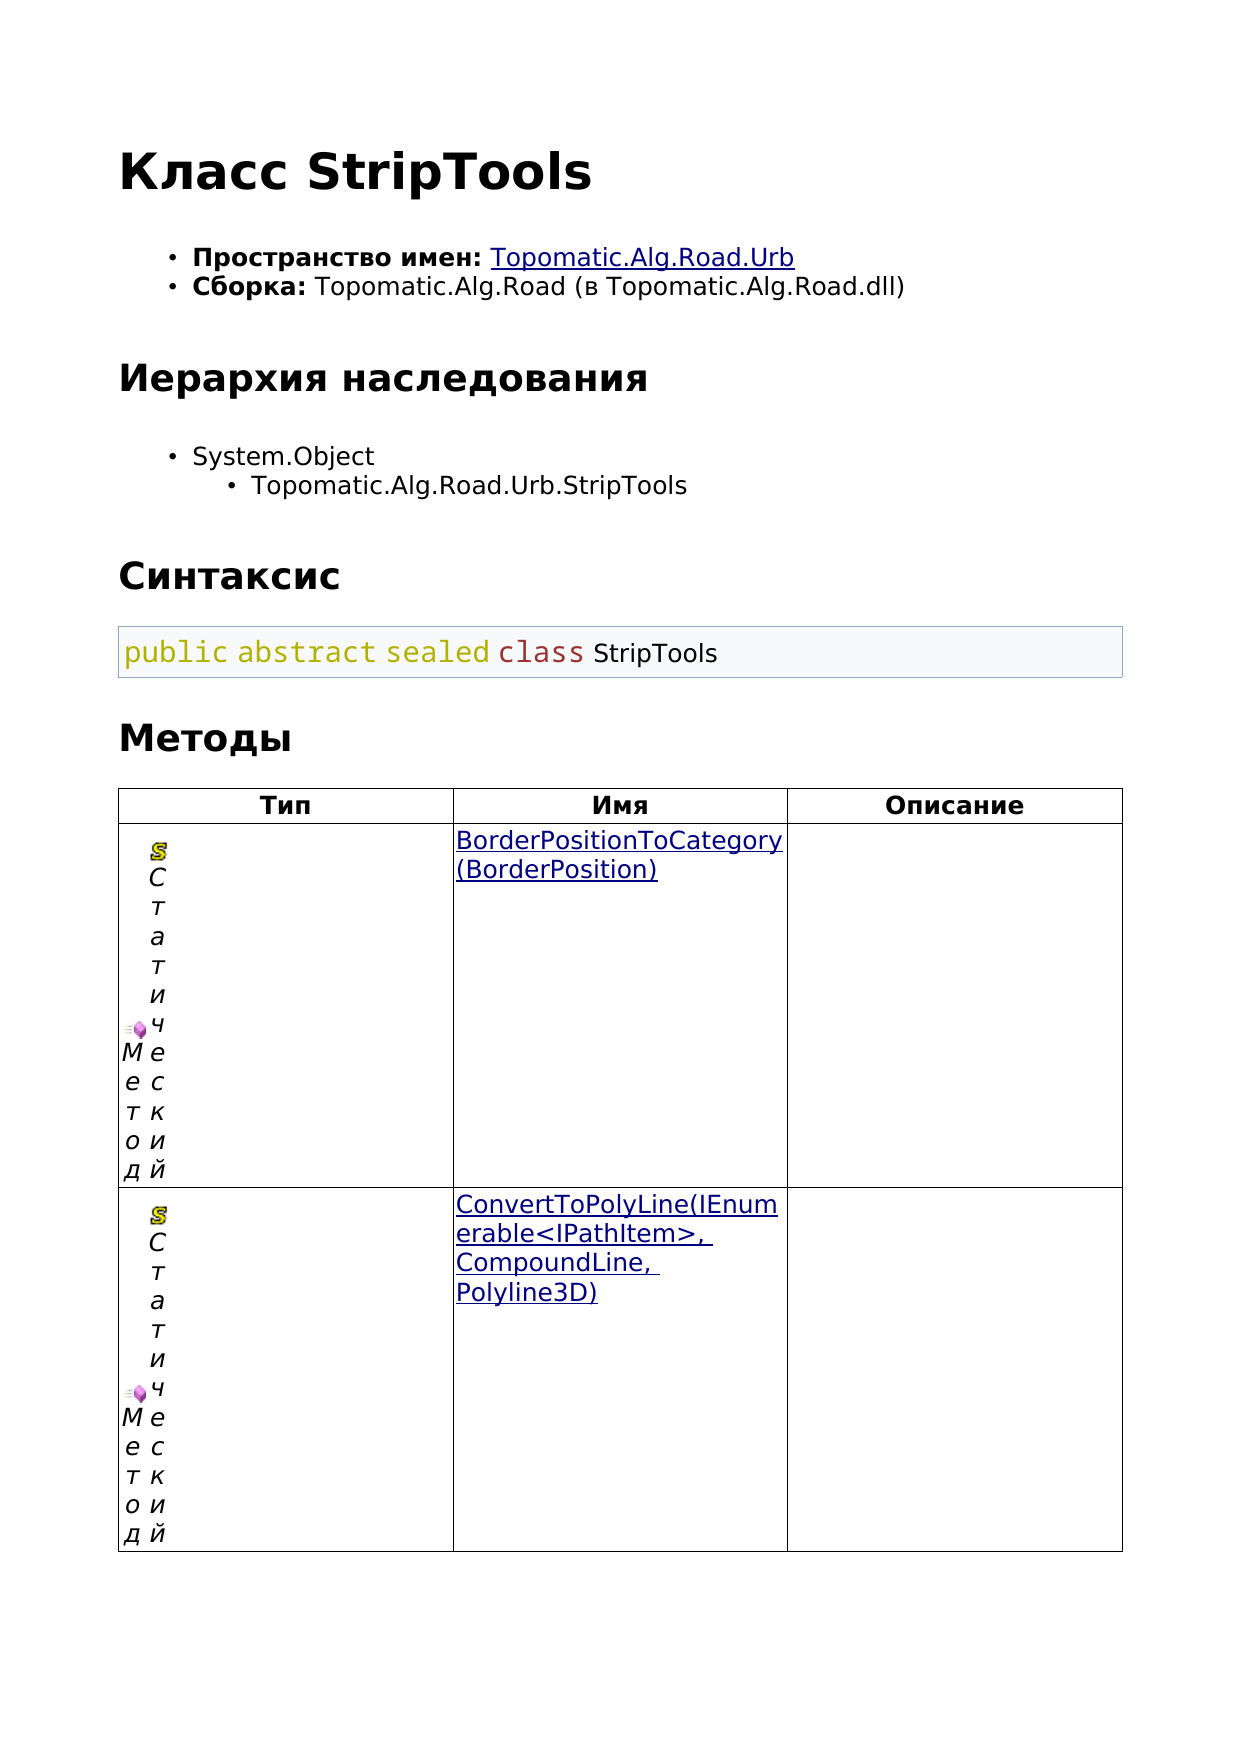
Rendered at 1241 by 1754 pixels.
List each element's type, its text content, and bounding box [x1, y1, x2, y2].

picture [146, 1202, 172, 1228]
table_cell [119, 1188, 453, 1551]
picture [121, 1021, 146, 1039]
table_cell [119, 824, 453, 1187]
table_header Описание [788, 789, 1122, 823]
picture [146, 838, 172, 864]
picture [121, 1385, 146, 1403]
table_cell [788, 824, 1122, 1187]
list System.Object [177, 442, 1122, 471]
subtitle Методы [118, 717, 1122, 761]
subtitle Класс StripTools [118, 143, 1122, 201]
subtitle Иерархия наследования [118, 356, 1122, 400]
list Topomatic.Alg.Road.Urb.StripTools [236, 471, 1122, 500]
table_cell [788, 1188, 1122, 1551]
subtitle Синтаксис [118, 554, 1122, 598]
table_header public abstract sealed class StripTools [119, 627, 1122, 677]
list Пространство имен: Topomatic.Alg.Road.Urb [177, 243, 1122, 272]
table_cell BorderPositionToCategory(BorderPosition) [454, 824, 787, 1187]
table_header Имя [454, 789, 787, 823]
list Сборка: Topomatic.Alg.Road (в Topomatic.Alg.Road.dll) [177, 272, 1122, 302]
table_header Тип [119, 789, 453, 823]
table_cell ConvertToPolyLine(IEnumerable<IPathItem>, CompoundLine, Polyline3D) [454, 1188, 787, 1551]
